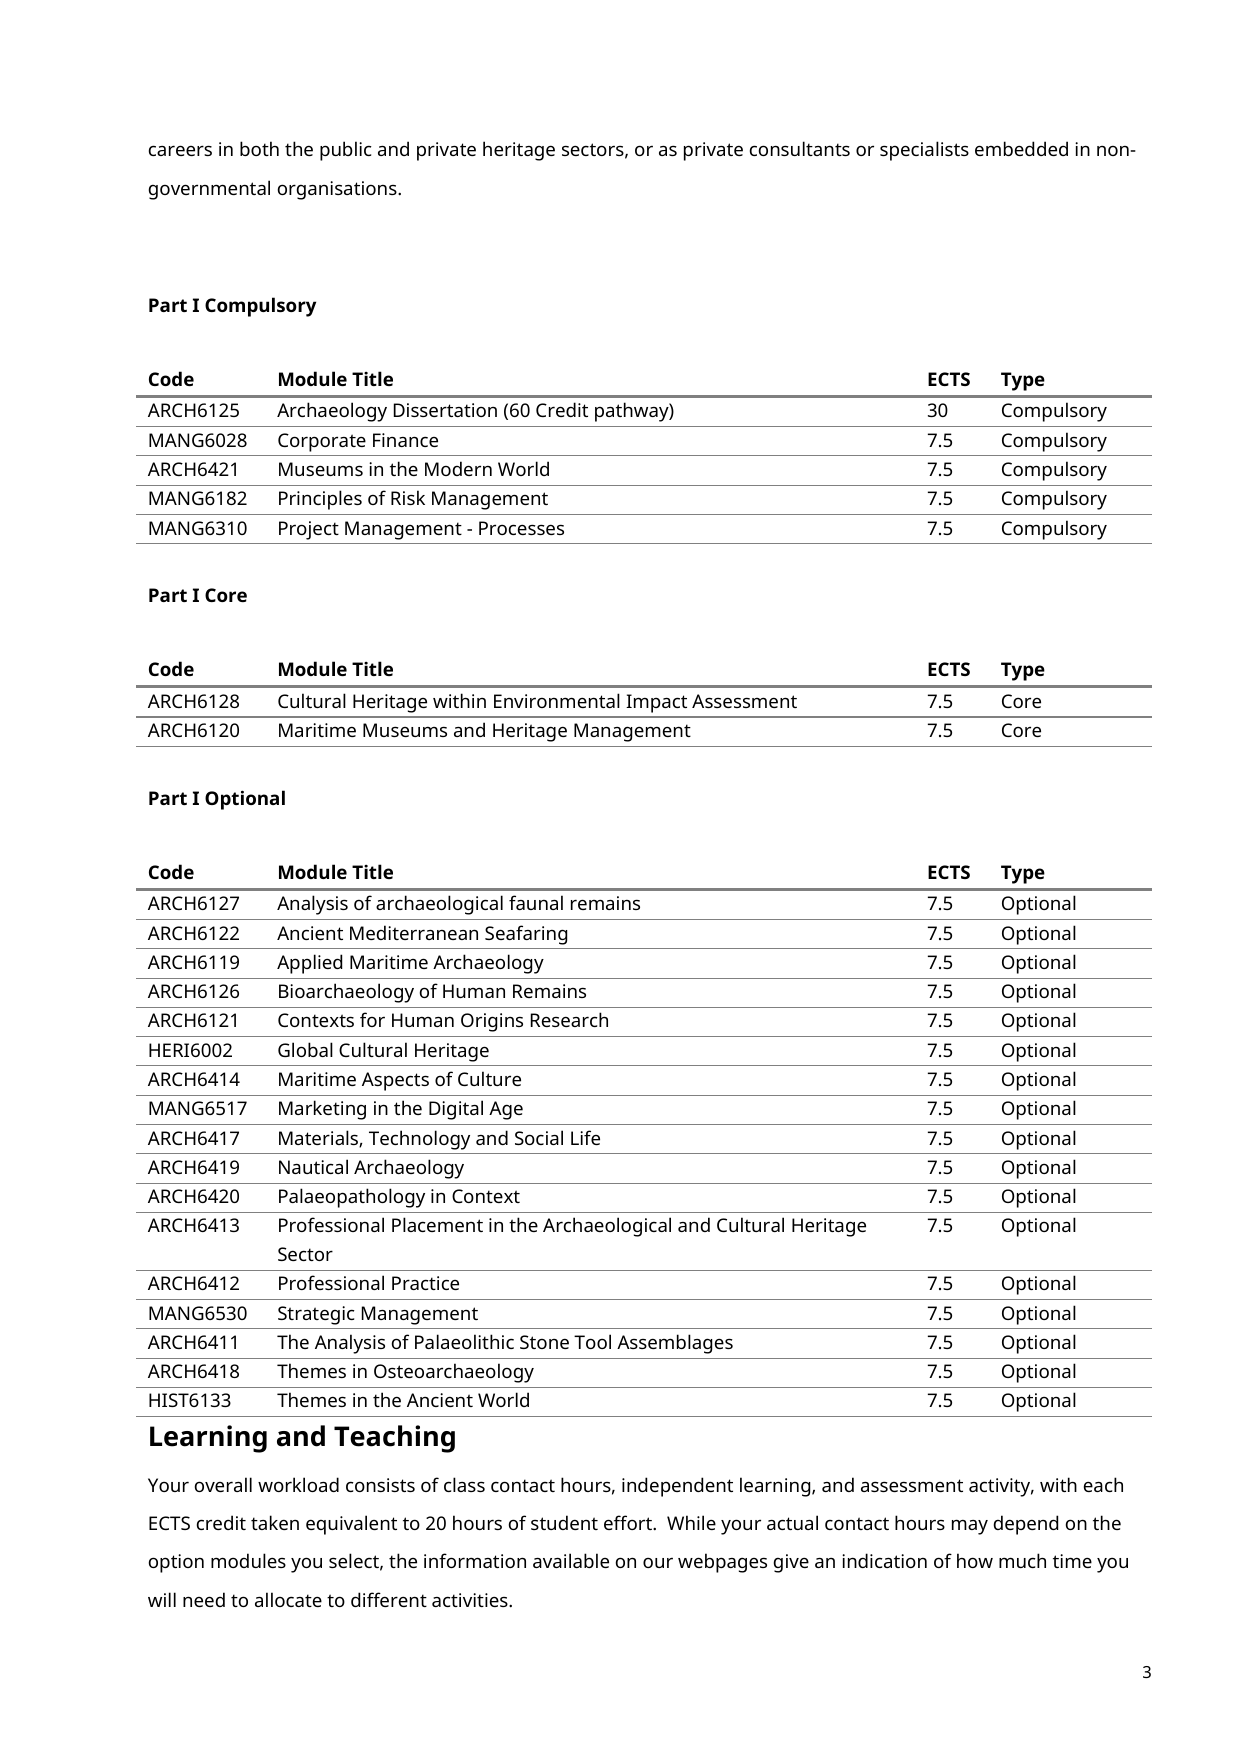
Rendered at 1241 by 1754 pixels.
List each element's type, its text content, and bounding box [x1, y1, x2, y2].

table_cell ARCH6421 [136, 456, 266, 484]
table_cell Part I Compulsory [136, 254, 1152, 366]
table_cell HIST6133 [136, 1388, 266, 1416]
table_cell 7.5 [916, 1329, 989, 1357]
table_cell Palaeopathology in Context [266, 1184, 916, 1212]
table_cell Code [136, 657, 266, 685]
table_cell Archaeology Dissertation (60 Credit pathway) [266, 398, 916, 426]
table_cell Contexts for Human Origins Research [266, 1008, 916, 1036]
table_cell ARCH6411 [136, 1329, 266, 1357]
table_cell ARCH6120 [136, 718, 266, 746]
table_cell 7.5 [916, 456, 989, 484]
table_cell Core [989, 688, 1152, 716]
table_cell ARCH6418 [136, 1359, 266, 1387]
table_cell 7.5 [916, 891, 989, 919]
table_cell Maritime Aspects of Culture [266, 1066, 916, 1094]
table_cell Principles of Risk Management [266, 486, 916, 514]
table_cell 7.5 [916, 1359, 989, 1387]
table_cell Corporate Finance [266, 427, 916, 455]
table_cell Applied Maritime Archaeology [266, 949, 916, 977]
table_cell 7.5 [916, 688, 989, 716]
table_cell Nautical Archaeology [266, 1154, 916, 1182]
table_cell 7.5 [916, 1066, 989, 1094]
table_cell ECTS [916, 366, 989, 394]
table_cell Optional [989, 1008, 1152, 1036]
table_cell 7.5 [916, 1271, 989, 1299]
table_cell ARCH6419 [136, 1154, 266, 1182]
table_cell Optional [989, 1037, 1152, 1065]
table_cell Materials, Technology and Social Life [266, 1125, 916, 1153]
table_cell Module Title [266, 859, 916, 888]
table_cell Marketing in the Digital Age [266, 1096, 916, 1124]
table_cell MANG6310 [136, 515, 266, 543]
table_cell Optional [989, 1388, 1152, 1416]
table_cell 7.5 [916, 1154, 989, 1182]
subtitle Learning and Teaching [148, 1417, 1152, 1454]
table_cell 7.5 [916, 427, 989, 455]
table_cell 7.5 [916, 718, 989, 746]
table_cell Optional [989, 1154, 1152, 1182]
table_cell MANG6182 [136, 486, 266, 514]
table_cell 7.5 [916, 1125, 989, 1153]
table_cell Optional [989, 1213, 1152, 1270]
table_cell Core [989, 718, 1152, 746]
table_cell 7.5 [916, 1300, 989, 1328]
table_cell Type [989, 366, 1152, 394]
table_cell Maritime Museums and Heritage Management [266, 718, 916, 746]
table_cell Analysis of archaeological faunal remains [266, 891, 916, 919]
table_cell 7.5 [916, 949, 989, 977]
table_cell Compulsory [989, 427, 1152, 455]
table_cell MANG6517 [136, 1096, 266, 1124]
table_cell Optional [989, 1184, 1152, 1212]
table_cell HERI6002 [136, 1037, 266, 1065]
table_cell 30 [916, 398, 989, 426]
table_cell Bioarchaeology of Human Remains [266, 979, 916, 1007]
table_cell ARCH6414 [136, 1066, 266, 1094]
table_cell Museums in the Modern World [266, 456, 916, 484]
table_cell Optional [989, 949, 1152, 977]
table_cell Project Management - Processes [266, 515, 916, 543]
table_cell Themes in Osteoarchaeology [266, 1359, 916, 1387]
table_cell 7.5 [916, 1388, 989, 1416]
table_cell Module Title [266, 366, 916, 394]
table_cell Compulsory [989, 486, 1152, 514]
table_cell Part I Optional [136, 747, 1152, 859]
table_cell Part I Core [136, 544, 1152, 657]
table_cell ARCH6413 [136, 1213, 266, 1270]
table_cell Optional [989, 1359, 1152, 1387]
table_cell MANG6530 [136, 1300, 266, 1328]
table_cell ARCH6127 [136, 891, 266, 919]
table_cell Professional Practice [266, 1271, 916, 1299]
table_cell ARCH6420 [136, 1184, 266, 1212]
table_cell ECTS [916, 859, 989, 888]
table_cell Optional [989, 1300, 1152, 1328]
table_cell Module Title [266, 657, 916, 685]
table_cell ARCH6121 [136, 1008, 266, 1036]
table_cell Compulsory [989, 515, 1152, 543]
table_cell 7.5 [916, 1213, 989, 1270]
table_cell ARCH6417 [136, 1125, 266, 1153]
table_cell Optional [989, 1329, 1152, 1357]
table_cell ARCH6128 [136, 688, 266, 716]
table_cell MANG6028 [136, 427, 266, 455]
table_cell Compulsory [989, 398, 1152, 426]
table_cell Type [989, 859, 1152, 888]
table_cell ARCH6412 [136, 1271, 266, 1299]
table_cell Optional [989, 979, 1152, 1007]
table_cell Optional [989, 920, 1152, 948]
table_cell The Analysis of Palaeolithic Stone Tool Assemblages [266, 1329, 916, 1357]
text Your overall workload consists of class contact hours, independent learning, and assessment activity, with each ECTS credit taken equivalent to 20 hours of student effort. While your actual contact hours may depend on the option modules you select, the information available on our webpages give an indication of how much time you will need to allocate to different activities. [148, 1472, 1152, 1613]
table_cell 7.5 [916, 1096, 989, 1124]
table_cell Optional [989, 1271, 1152, 1299]
table_cell 7.5 [916, 1008, 989, 1036]
table_cell Optional [989, 1066, 1152, 1094]
table_cell 7.5 [916, 920, 989, 948]
table_cell ECTS [916, 657, 989, 685]
table_cell Code [136, 366, 266, 394]
table_cell Compulsory [989, 456, 1152, 484]
table_cell ARCH6122 [136, 920, 266, 948]
table_cell Themes in the Ancient World [266, 1388, 916, 1416]
table_cell Global Cultural Heritage [266, 1037, 916, 1065]
table_cell Strategic Management [266, 1300, 916, 1328]
table_cell 7.5 [916, 979, 989, 1007]
table_cell ARCH6119 [136, 949, 266, 977]
table_cell Code [136, 859, 266, 888]
table_cell 7.5 [916, 515, 989, 543]
table_cell Optional [989, 891, 1152, 919]
table_cell Ancient Mediterranean Seafaring [266, 920, 916, 948]
table_cell Cultural Heritage within Environmental Impact Assessment [266, 688, 916, 716]
table_cell Type [989, 657, 1152, 685]
table_cell Optional [989, 1096, 1152, 1124]
table_cell 7.5 [916, 1184, 989, 1212]
table_cell Professional Placement in the Archaeological and Cultural Heritage Sector [266, 1213, 916, 1270]
table_cell ARCH6125 [136, 398, 266, 426]
table_cell 7.5 [916, 1037, 989, 1065]
table_cell ARCH6126 [136, 979, 266, 1007]
table_cell 7.5 [916, 486, 989, 514]
table_header careers in both the public and private heritage sectors, or as private consultants or specialists embedded in non-governmental organisations. [136, 137, 1152, 254]
table_cell Optional [989, 1125, 1152, 1153]
